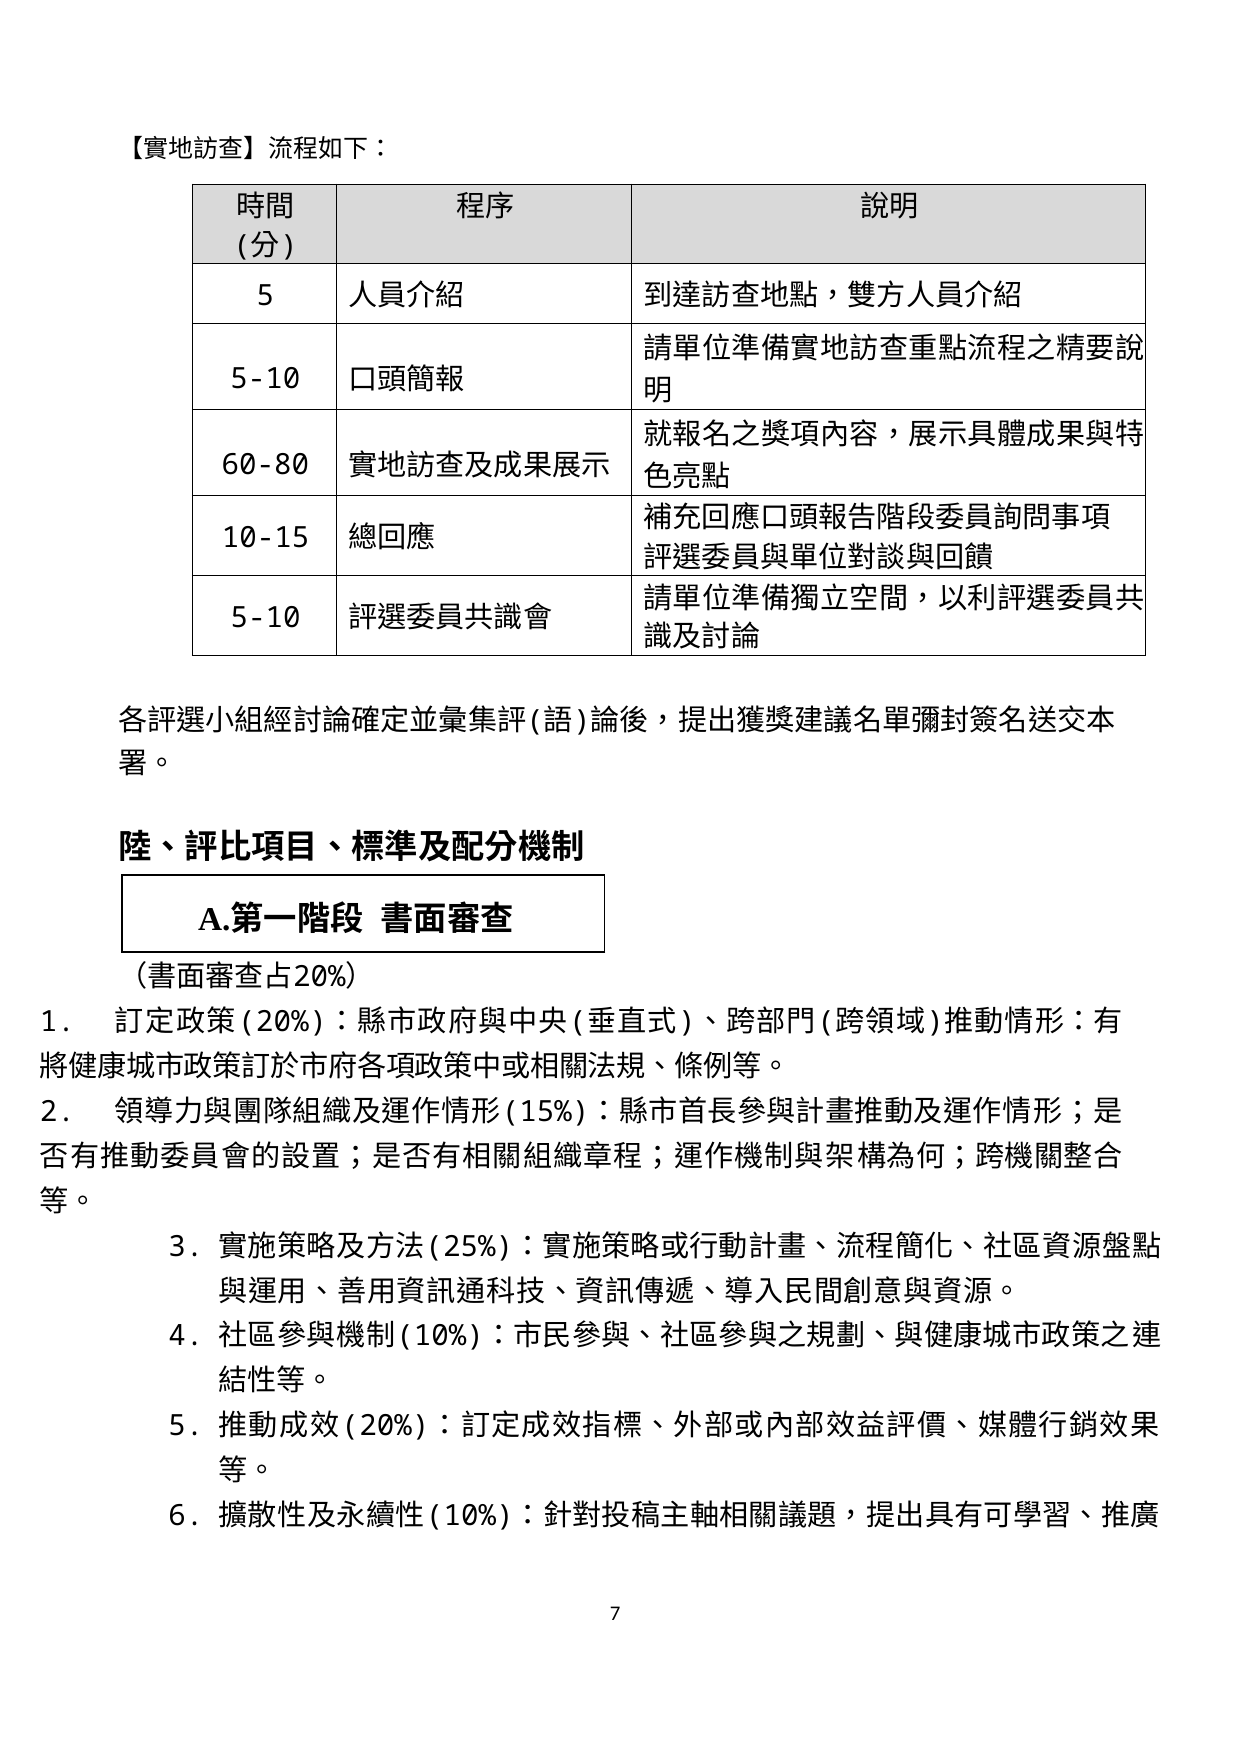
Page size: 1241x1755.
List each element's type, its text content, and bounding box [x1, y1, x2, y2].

table_cell 補充回應口頭報告階段委員詢問事項 評選委員與單位對談與回饋 [632, 496, 1145, 575]
text 【實地訪查】流程如下： [118, 128, 1109, 165]
table_cell 到達訪查地點，雙方人員介紹 [632, 264, 1145, 322]
subtitle [123, 876, 604, 892]
subtitle 陸、評比項目、標準及配分機制 [118, 820, 1161, 868]
list 推動成效(20%)：訂定成效指標、外部或內部效益評價、媒體行銷效果等。 [168, 1402, 1161, 1489]
table_cell 實地訪查及成果展示 [337, 410, 631, 495]
list 社區參與機制(10%)：市民參與、社區參與之規劃、與健康城市政策之連結性等。 [168, 1312, 1161, 1399]
text 各評選小組經討論確定並彙集評(語)論後，提出獲獎建議名單彌封簽名送交本署。 [118, 697, 1123, 782]
table_cell 評選委員共識會 [337, 576, 631, 654]
table_cell 就報名之獎項內容，展示具體成果與特色亮點 [632, 410, 1145, 495]
table_header 說明 [632, 185, 1145, 263]
table_cell 5 [193, 264, 336, 322]
table_cell 10-15 [193, 496, 336, 575]
table_cell 口頭簡報 [337, 324, 631, 409]
subtitle [123, 940, 604, 951]
text A.第一階段 書面審查 [123, 892, 604, 940]
table_cell 總回應 [337, 496, 631, 575]
table_cell 請單位準備實地訪查重點流程之精要說明 [632, 324, 1145, 409]
table_cell 60-80 [193, 410, 336, 495]
list 訂定政策(20%)：縣市政府與中央(垂直式)、跨部門(跨領域)推動情形：有將健康城市政策訂於市府各項政策中或相關法規、條例等。 [39, 998, 1123, 1085]
text （書面審查占20%） [118, 877, 1161, 995]
table_header 程序 [337, 185, 631, 263]
table_cell 5-10 [193, 576, 336, 654]
list 擴散性及永續性(10%)：針對投稿主軸相關議題，提出具有可學習、推廣 [168, 1491, 1161, 1534]
list 領導力與團隊組織及運作情形(15%)：縣市首長參與計畫推動及運作情形；是否有推動委員會的設置；是否有相關組織章程；運作機制與架構為何；跨機關整合等。 [39, 1088, 1123, 1220]
table_cell 人員介紹 [337, 264, 631, 322]
table_cell 5-10 [193, 324, 336, 409]
table_header 時間(分) [193, 185, 336, 263]
list 實施策略及方法(25%)：實施策略或行動計畫、流程簡化、社區資源盤點與運用、善用資訊通科技、資訊傳遞、導入民間創意與資源。 [168, 1222, 1161, 1309]
table_cell 請單位準備獨立空間，以利評選委員共識及討論 [632, 576, 1145, 654]
